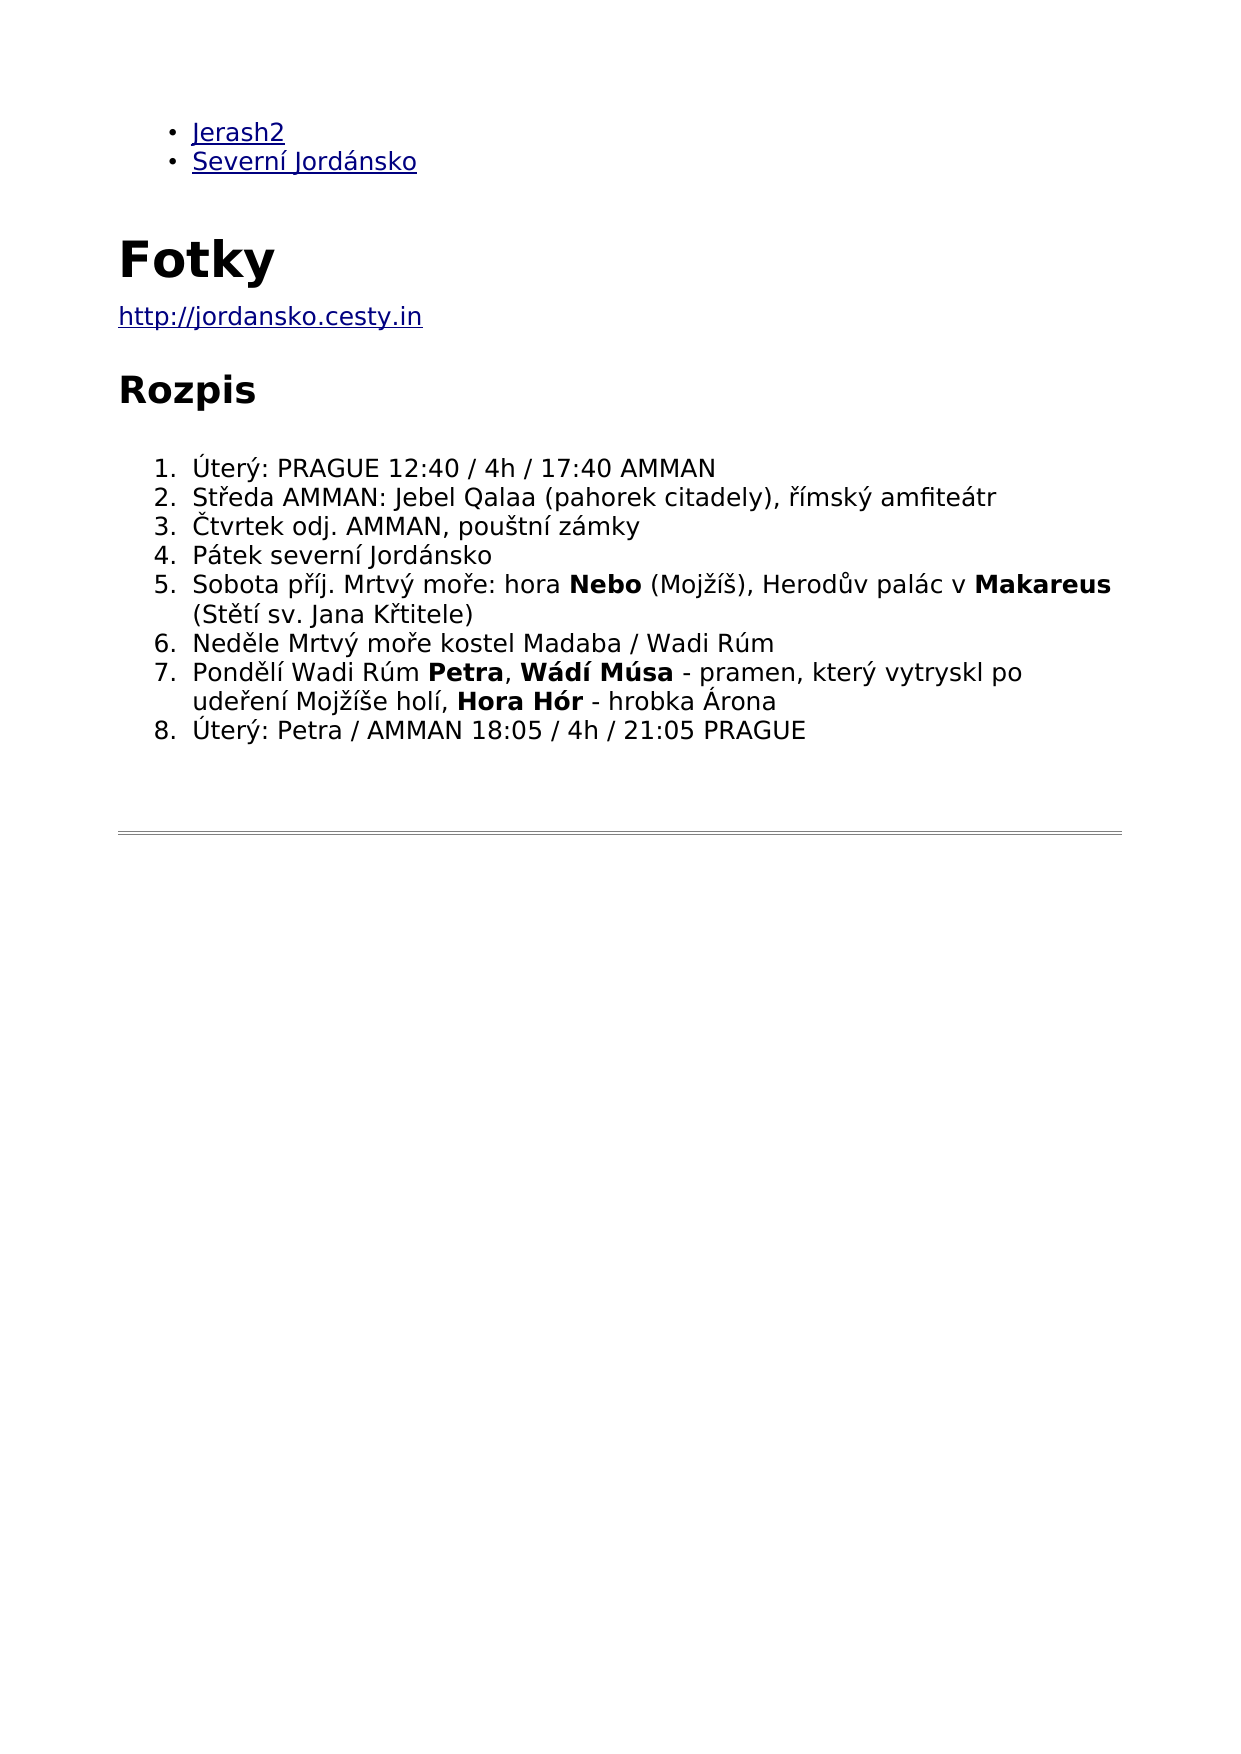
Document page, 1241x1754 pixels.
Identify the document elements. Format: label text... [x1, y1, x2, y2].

text http://jordansko.cesty.in [118, 302, 1122, 331]
list Jerash2 [177, 118, 1122, 147]
list Úterý: Petra / AMMAN 18:05 / 4h / 21:05 PRAGUE [177, 716, 1122, 746]
list Pátek severní Jordánsko [177, 541, 1122, 571]
subtitle Rozpis [118, 368, 1122, 412]
list Severní Jordánsko [177, 147, 1122, 176]
text ﻿ [118, 775, 1122, 804]
subtitle Fotky [118, 231, 1122, 289]
list Sobota příj. Mrtvý moře: hora Nebo (Mojžíš), Herodův palác v Makareus (Stětí sv. Jana Křtitele) [177, 571, 1122, 629]
list Středa AMMAN: Jebel Qalaa (pahorek citadely), římský amfiteátr [177, 483, 1122, 512]
list Pondělí Wadi Rúm Petra, Wádí Músa - pramen, který vytryskl po udeření Mojžíše holí, Hora Hór - hrobka Árona [177, 658, 1122, 716]
list Neděle Mrtvý moře kostel Madaba / Wadi Rúm [177, 629, 1122, 658]
list Čtvrtek odj. AMMAN, pouštní zámky [177, 512, 1122, 541]
list Úterý: PRAGUE 12:40 / 4h / 17:40 AMMAN [177, 454, 1122, 483]
